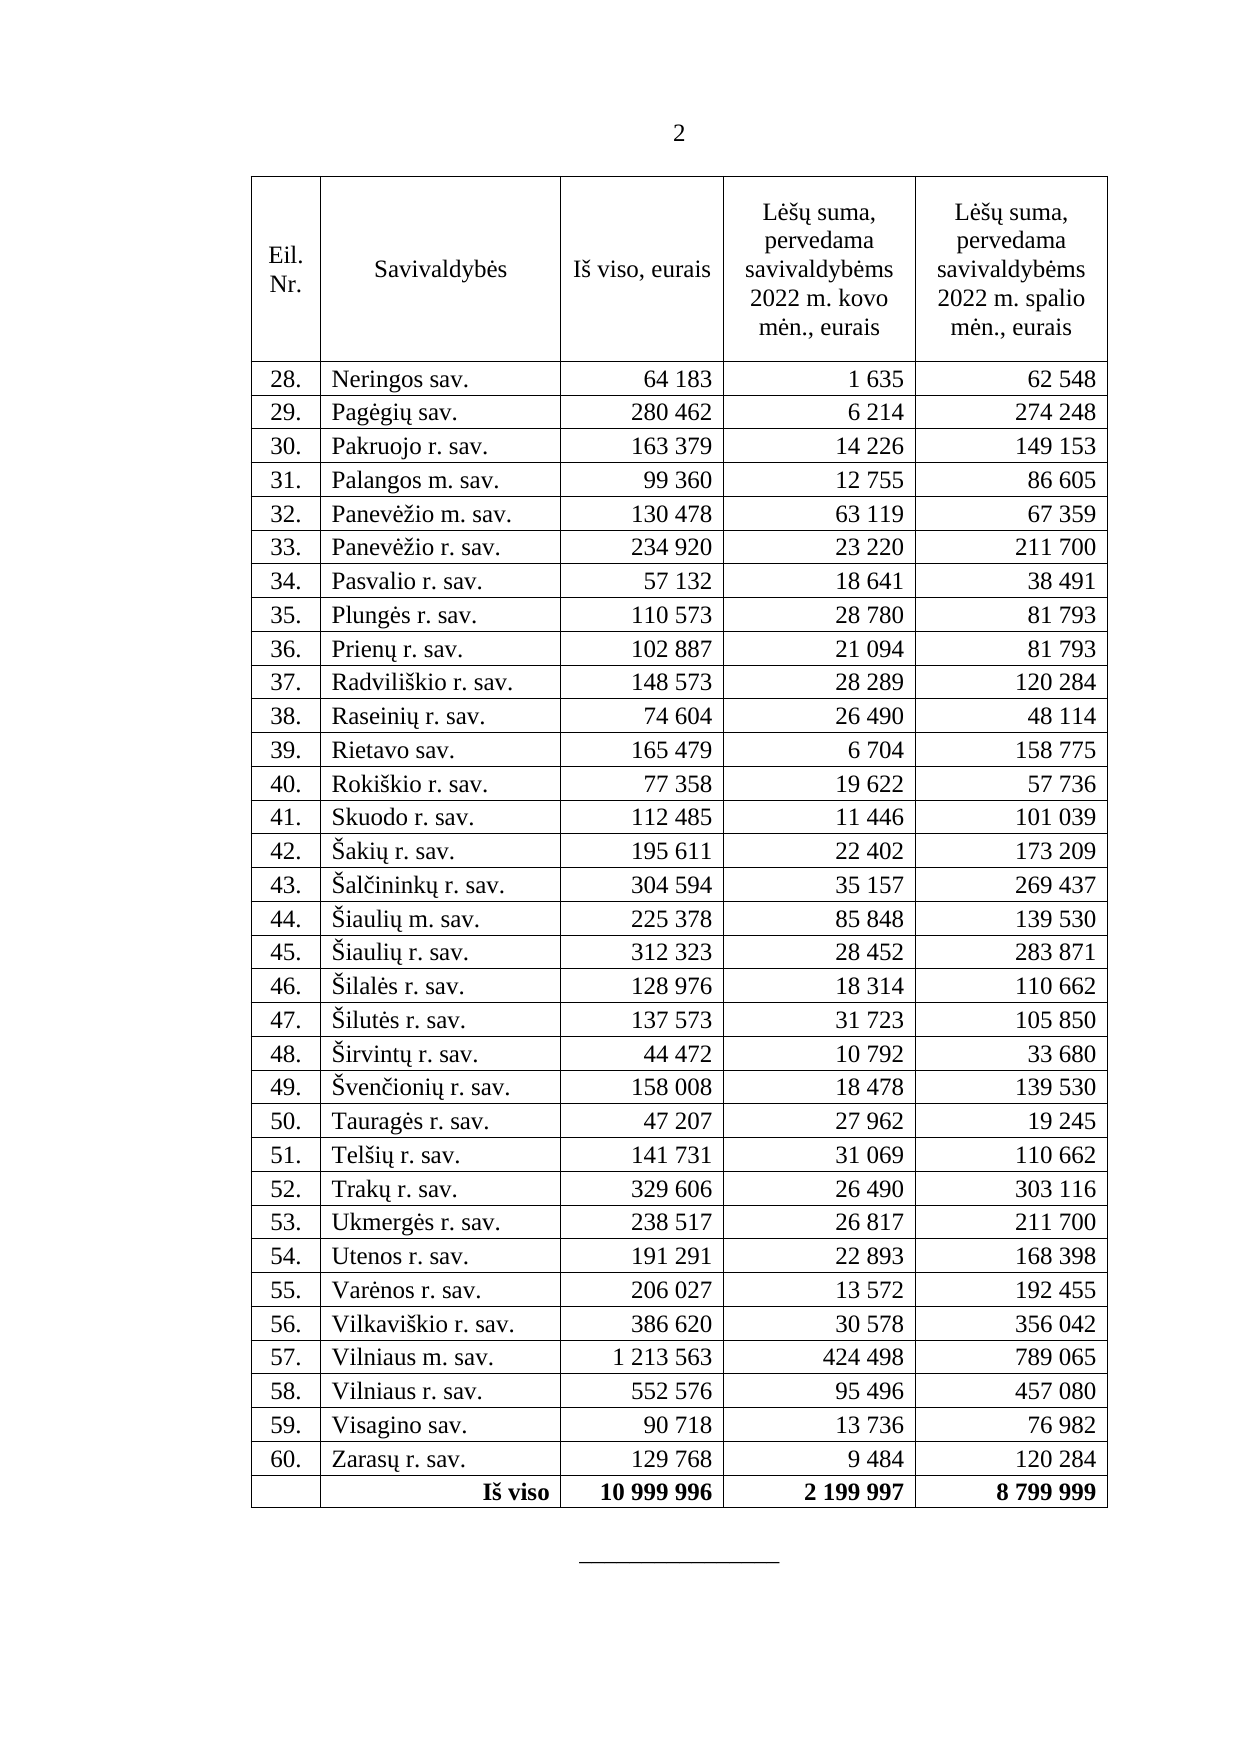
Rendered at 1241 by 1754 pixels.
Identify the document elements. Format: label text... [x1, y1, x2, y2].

table_cell 11 446 [724, 801, 915, 833]
table_cell 22 402 [724, 834, 915, 867]
table_cell 195 611 [561, 834, 723, 867]
table_cell 57. [252, 1341, 320, 1373]
table_cell 225 378 [561, 902, 723, 934]
table_cell 77 358 [561, 767, 723, 799]
table_cell 110 573 [561, 598, 723, 631]
table_cell 283 871 [916, 936, 1107, 968]
table_cell 48. [252, 1037, 320, 1069]
table_cell 40. [252, 767, 320, 799]
table_cell Palangos m. sav. [321, 463, 560, 496]
table_cell 38 491 [916, 564, 1107, 597]
table_cell 139 530 [916, 902, 1107, 934]
table_cell 141 731 [561, 1138, 723, 1171]
table_cell Šiaulių m. sav. [321, 902, 560, 934]
table_cell Prienų r. sav. [321, 632, 560, 664]
table_cell 386 620 [561, 1307, 723, 1339]
table_cell 95 496 [724, 1374, 915, 1407]
table_cell 1 213 563 [561, 1341, 723, 1373]
table_cell Vilkaviškio r. sav. [321, 1307, 560, 1339]
table_cell 54. [252, 1239, 320, 1272]
table_header Iš viso, eurais [561, 177, 723, 361]
table_header Eil. Nr. [252, 177, 320, 361]
table_cell 64 183 [561, 362, 723, 394]
table_cell 47. [252, 1003, 320, 1036]
table_cell 90 718 [561, 1408, 723, 1441]
table_cell 130 478 [561, 497, 723, 529]
table_cell 112 485 [561, 801, 723, 833]
table_cell 27 962 [724, 1104, 915, 1137]
table_cell Pasvalio r. sav. [321, 564, 560, 597]
table_cell 49. [252, 1071, 320, 1103]
table_cell 45. [252, 936, 320, 968]
table_cell 34. [252, 564, 320, 597]
table_cell Radviliškio r. sav. [321, 666, 560, 698]
table_cell 51. [252, 1138, 320, 1171]
table_cell 18 478 [724, 1071, 915, 1103]
table_cell 56. [252, 1307, 320, 1339]
table_cell 26 490 [724, 1172, 915, 1204]
table_cell 35 157 [724, 868, 915, 901]
table_cell 31. [252, 463, 320, 496]
table_cell Varėnos r. sav. [321, 1273, 560, 1306]
table_cell 23 220 [724, 531, 915, 563]
table_cell 22 893 [724, 1239, 915, 1272]
table_cell 37. [252, 666, 320, 698]
table_cell 62 548 [916, 362, 1107, 394]
table_cell 31 723 [724, 1003, 915, 1036]
table_cell 2 199 997 [724, 1476, 915, 1507]
table_cell 165 479 [561, 733, 723, 766]
table_cell 211 700 [916, 1206, 1107, 1238]
table_cell Šakių r. sav. [321, 834, 560, 867]
table_cell 163 379 [561, 429, 723, 462]
table_cell Ukmergės r. sav. [321, 1206, 560, 1238]
table_cell 312 323 [561, 936, 723, 968]
table_cell 128 976 [561, 969, 723, 1002]
table_cell 8 799 999 [916, 1476, 1107, 1507]
table_cell 18 314 [724, 969, 915, 1002]
table_cell 14 226 [724, 429, 915, 462]
table_cell 57 132 [561, 564, 723, 597]
table_cell Telšių r. sav. [321, 1138, 560, 1171]
table_cell 32. [252, 497, 320, 529]
table_cell 31 069 [724, 1138, 915, 1171]
table_cell 76 982 [916, 1408, 1107, 1441]
table_cell 28. [252, 362, 320, 394]
table_cell 18 641 [724, 564, 915, 597]
table_cell 148 573 [561, 666, 723, 698]
table_cell 50. [252, 1104, 320, 1137]
table_cell Tauragės r. sav. [321, 1104, 560, 1137]
table_cell 67 359 [916, 497, 1107, 529]
table_cell 6 704 [724, 733, 915, 766]
table_cell 44 472 [561, 1037, 723, 1069]
table_cell 28 780 [724, 598, 915, 631]
table_cell 28 289 [724, 666, 915, 698]
table_cell 33. [252, 531, 320, 563]
table_cell 12 755 [724, 463, 915, 496]
table_cell Pakruojo r. sav. [321, 429, 560, 462]
table_cell 238 517 [561, 1206, 723, 1238]
table_cell Neringos sav. [321, 362, 560, 394]
table_cell Vilniaus r. sav. [321, 1374, 560, 1407]
table_cell 86 605 [916, 463, 1107, 496]
table_cell 36. [252, 632, 320, 664]
table_cell Panevėžio m. sav. [321, 497, 560, 529]
table_cell 139 530 [916, 1071, 1107, 1103]
table_cell 42. [252, 834, 320, 867]
table_cell Šilalės r. sav. [321, 969, 560, 1002]
table_cell 13 736 [724, 1408, 915, 1441]
table_cell 44. [252, 902, 320, 934]
table_cell 81 793 [916, 632, 1107, 664]
table_cell 26 817 [724, 1206, 915, 1238]
table_cell Iš viso [321, 1476, 560, 1507]
table_cell Rokiškio r. sav. [321, 767, 560, 799]
table_cell 158 775 [916, 733, 1107, 766]
table_cell Panevėžio r. sav. [321, 531, 560, 563]
table_cell 10 792 [724, 1037, 915, 1069]
table_cell 53. [252, 1206, 320, 1238]
table_cell 789 065 [916, 1341, 1107, 1373]
table_cell Plungės r. sav. [321, 598, 560, 631]
table_cell 30 578 [724, 1307, 915, 1339]
table_cell Vilniaus m. sav. [321, 1341, 560, 1373]
table_cell Trakų r. sav. [321, 1172, 560, 1204]
table_cell Švenčionių r. sav. [321, 1071, 560, 1103]
table_cell 52. [252, 1172, 320, 1204]
table_cell Rietavo sav. [321, 733, 560, 766]
table_cell 356 042 [916, 1307, 1107, 1339]
table_cell Zarasų r. sav. [321, 1442, 560, 1474]
table_cell 110 662 [916, 1138, 1107, 1171]
table_cell [252, 1476, 320, 1507]
table_cell 74 604 [561, 699, 723, 732]
table_cell 552 576 [561, 1374, 723, 1407]
table_cell 110 662 [916, 969, 1107, 1002]
table_cell 102 887 [561, 632, 723, 664]
table_cell 21 094 [724, 632, 915, 664]
table_cell 149 153 [916, 429, 1107, 462]
table_cell Pagėgių sav. [321, 396, 560, 428]
table_cell 303 116 [916, 1172, 1107, 1204]
table_header Lėšų suma, pervedama savivaldybėms 2022 m. spalio mėn., eurais [916, 177, 1107, 361]
table_cell 39. [252, 733, 320, 766]
table_cell 58. [252, 1374, 320, 1407]
table_cell 1 635 [724, 362, 915, 394]
table_cell 280 462 [561, 396, 723, 428]
table_cell 41. [252, 801, 320, 833]
table_cell 105 850 [916, 1003, 1107, 1036]
table_cell Šalčininkų r. sav. [321, 868, 560, 901]
table_cell 137 573 [561, 1003, 723, 1036]
table_cell 129 768 [561, 1442, 723, 1474]
table_cell 304 594 [561, 868, 723, 901]
table_cell Visagino sav. [321, 1408, 560, 1441]
table_cell Širvintų r. sav. [321, 1037, 560, 1069]
table_cell 329 606 [561, 1172, 723, 1204]
table_cell Skuodo r. sav. [321, 801, 560, 833]
table_cell 120 284 [916, 1442, 1107, 1474]
table_cell 26 490 [724, 699, 915, 732]
table_cell 168 398 [916, 1239, 1107, 1272]
table_cell 19 245 [916, 1104, 1107, 1137]
table_cell 10 999 996 [561, 1476, 723, 1507]
table_cell 30. [252, 429, 320, 462]
table_cell Šilutės r. sav. [321, 1003, 560, 1036]
table_cell 101 039 [916, 801, 1107, 833]
table_cell 35. [252, 598, 320, 631]
table_cell 33 680 [916, 1037, 1107, 1069]
table_cell 38. [252, 699, 320, 732]
table_cell 206 027 [561, 1273, 723, 1306]
table_cell 211 700 [916, 531, 1107, 563]
text ________________ [177, 1537, 1181, 1566]
table_cell 9 484 [724, 1442, 915, 1474]
table_cell 99 360 [561, 463, 723, 496]
table_cell 57 736 [916, 767, 1107, 799]
table_cell 269 437 [916, 868, 1107, 901]
table_cell 28 452 [724, 936, 915, 968]
table_cell 192 455 [916, 1273, 1107, 1306]
table_cell 46. [252, 969, 320, 1002]
table_cell 60. [252, 1442, 320, 1474]
table_cell 13 572 [724, 1273, 915, 1306]
table_cell 120 284 [916, 666, 1107, 698]
table_cell 457 080 [916, 1374, 1107, 1407]
table_cell 424 498 [724, 1341, 915, 1373]
table_cell 158 008 [561, 1071, 723, 1103]
table_cell Raseinių r. sav. [321, 699, 560, 732]
table_cell Utenos r. sav. [321, 1239, 560, 1272]
table_cell Šiaulių r. sav. [321, 936, 560, 968]
table_cell 59. [252, 1408, 320, 1441]
table_header Savivaldybės [321, 177, 560, 361]
table_cell 81 793 [916, 598, 1107, 631]
table_cell 191 291 [561, 1239, 723, 1272]
table_cell 55. [252, 1273, 320, 1306]
table_cell 274 248 [916, 396, 1107, 428]
table_cell 63 119 [724, 497, 915, 529]
table_cell 234 920 [561, 531, 723, 563]
table_cell 43. [252, 868, 320, 901]
table_cell 6 214 [724, 396, 915, 428]
table_cell 29. [252, 396, 320, 428]
table_cell 19 622 [724, 767, 915, 799]
table_cell 85 848 [724, 902, 915, 934]
table_cell 48 114 [916, 699, 1107, 732]
table_cell 173 209 [916, 834, 1107, 867]
table_cell 47 207 [561, 1104, 723, 1137]
table_header Lėšų suma, pervedama savivaldybėms 2022 m. kovo mėn., eurais [724, 177, 915, 361]
